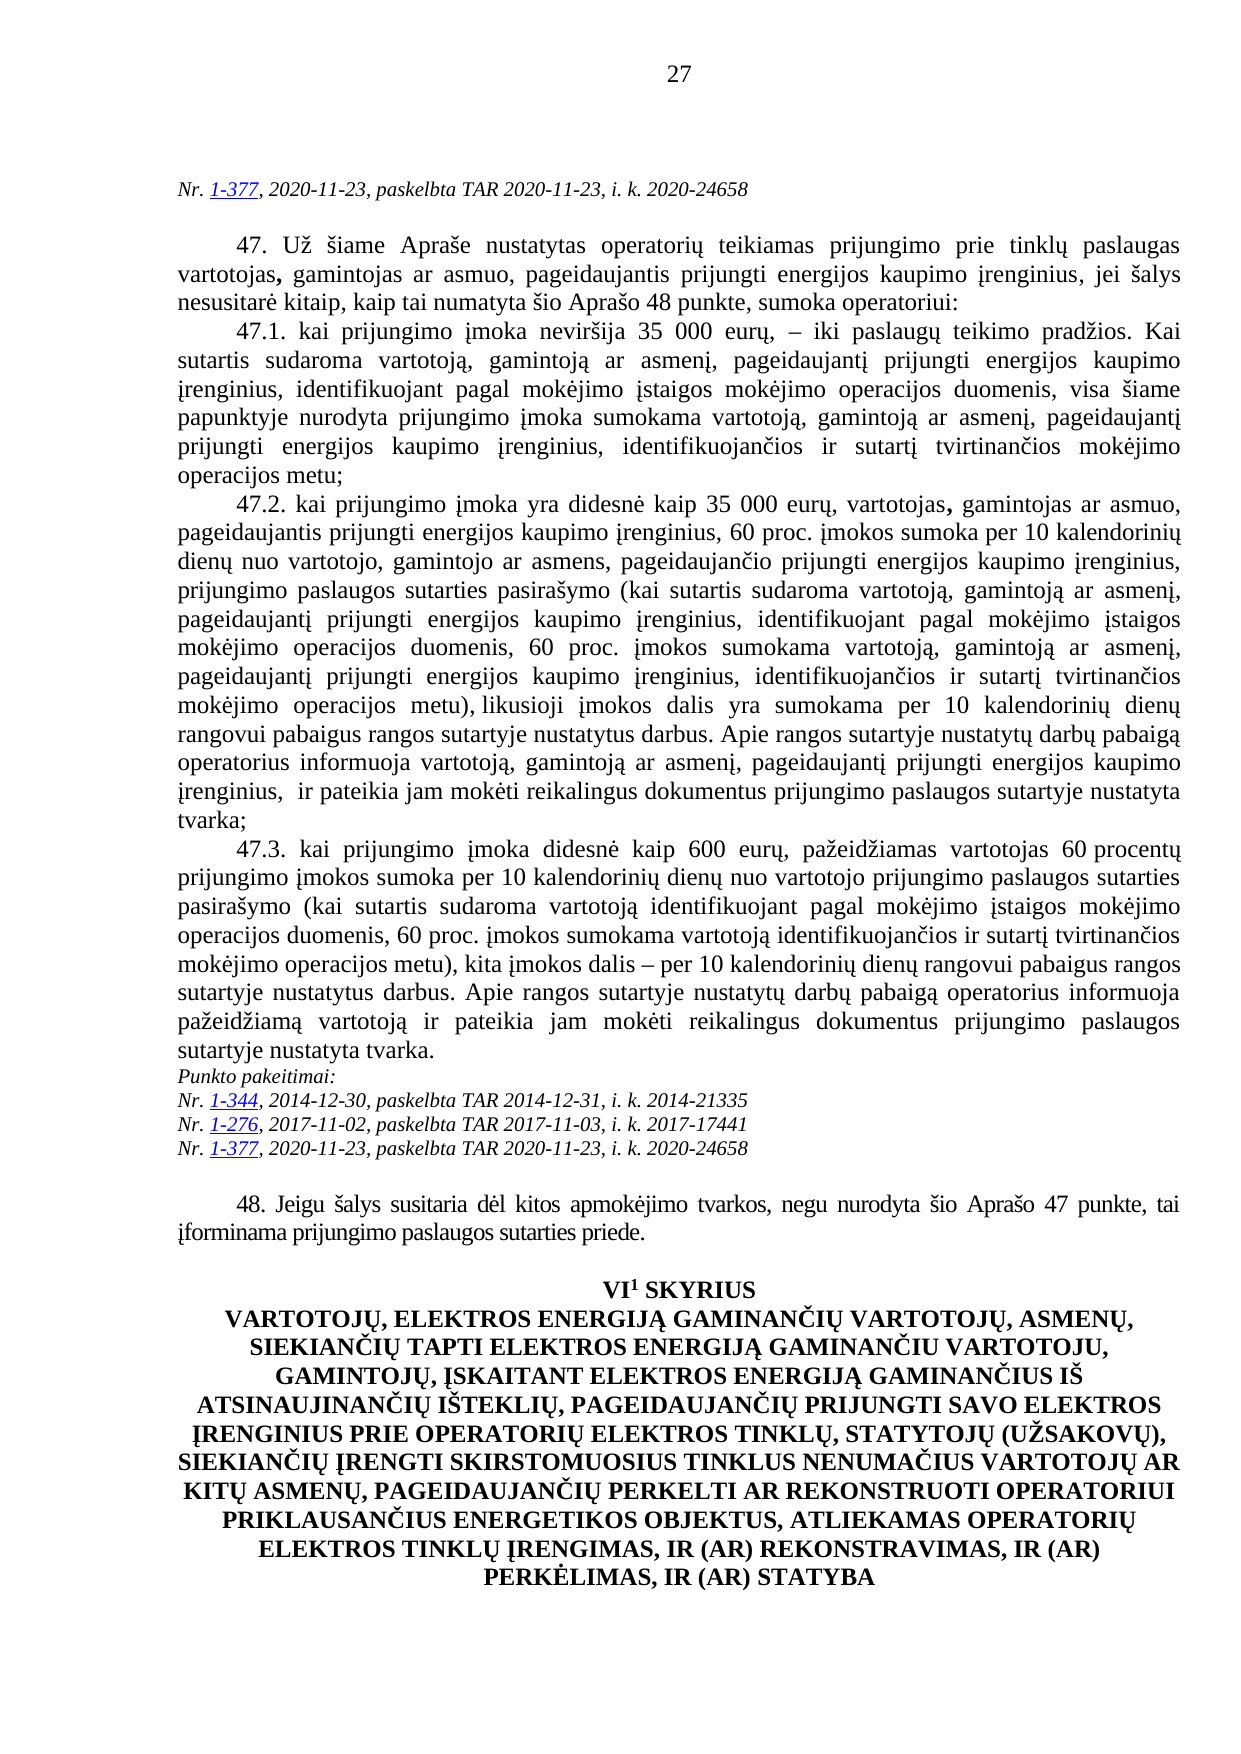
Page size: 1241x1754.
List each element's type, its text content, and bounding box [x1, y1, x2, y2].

text 47.2. kai prijungimo įmoka yra didesnė kaip 35 000 eurų, vartotojas, gamintojas ar asmuo, pageidaujantis prijungti energijos kaupimo įrenginius, 60 proc. įmokos sumoka per 10 kalendorinių dienų nuo vartotojo, gamintojo ar asmens, pageidaujančio prijungti energijos kaupimo įrenginius, prijungimo paslaugos sutarties pasirašymo (kai sutartis sudaroma vartotoją, gamintoją ar asmenį, pageidaujantį prijungti energijos kaupimo įrenginius, identifikuojant pagal mokėjimo įstaigos mokėjimo operacijos duomenis, 60 proc. įmokos sumokama vartotoją, gamintoją ar asmenį, pageidaujantį prijungti energijos kaupimo įrenginius, identifikuojančios ir sutartį tvirtinančios mokėjimo operacijos metu), likusioji įmokos dalis yra sumokama per 10 kalendorinių dienų rangovui pabaigus rangos sutartyje nustatytus darbus. Apie rangos sutartyje nustatytų darbų pabaigą operatorius informuoja vartotoją, gamintoją ar asmenį, pageidaujantį prijungti energijos kaupimo įrenginius, ir pateikia jam mokėti reikalingus dokumentus prijungimo paslaugos sutartyje nustatyta tvarka; [177, 489, 1181, 834]
text 47.3. kai prijungimo įmoka didesnė kaip 600 eurų, pažeidžiamas vartotojas 60 procentų prijungimo įmokos sumoka per 10 kalendorinių dienų nuo vartotojo prijungimo paslaugos sutarties pasirašymo (kai sutartis sudaroma vartotoją identifikuojant pagal mokėjimo įstaigos mokėjimo operacijos duomenis, 60 proc. įmokos sumokama vartotoją identifikuojančios ir sutartį tvirtinančios mokėjimo operacijos metu), kita įmokos dalis – per 10 kalendorinių dienų rangovui pabaigus rangos sutartyje nustatytus darbus. Apie rangos sutartyje nustatytų darbų pabaigą operatorius informuoja pažeidžiamą vartotoją ir pateikia jam mokėti reikalingus dokumentus prijungimo paslaugos sutartyje nustatyta tvarka. [177, 834, 1181, 1064]
text VARTOTOJŲ, ELEKTROS ENERGIJĄ GAMINANČIŲ VARTOTOJŲ, ASMENŲ, SIEKIANČIŲ TAPTI ELEKTROS ENERGIJĄ GAMINANČIU VARTOTOJU, GAMINTOJŲ, ĮSKAITANT ELEKTROS ENERGIJĄ GAMINANČIUS IŠ ATSINAUJINANČIŲ IŠTEKLIŲ, PAGEIDAUJANČIŲ PRIJUNGTI SAVO ELEKTROS ĮRENGINIUS PRIE OPERATORIŲ ELEKTROS TINKLŲ, STATYTOJŲ (UŽSAKOVŲ), SIEKIANČIŲ ĮRENGTI SKIRSTOMUOSIUS TINKLUS NENUMAČIUS VARTOTOJŲ AR KITŲ ASMENŲ, PAGEIDAUJANČIŲ PERKELTI AR REKONSTRUOTI OPERATORIUI PRIKLAUSANČIUS ENERGETIKOS OBJEKTUS, ATLIEKAMAS OPERATORIŲ ELEKTROS TINKLŲ ĮRENGIMAS, IR (AR) REKONSTRAVIMAS, IR (AR) PERKĖLIMAS, IR (AR) STATYBA [177, 1304, 1181, 1591]
text Nr. 1-344, 2014-12-30, paskelbta TAR 2014-12-31, i. k. 2014-21335 [177, 1088, 1181, 1112]
text 47.1. kai prijungimo įmoka neviršija 35 000 eurų, – iki paslaugų teikimo pradžios. Kai sutartis sudaroma vartotoją, gamintoją ar asmenį, pageidaujantį prijungti energijos kaupimo įrenginius, identifikuojant pagal mokėjimo įstaigos mokėjimo operacijos duomenis, visa šiame papunktyje nurodyta prijungimo įmoka sumokama vartotoją, gamintoją ar asmenį, pageidaujantį prijungti energijos kaupimo įrenginius, identifikuojančios ir sutartį tvirtinančios mokėjimo operacijos metu; [177, 316, 1181, 489]
text 47. Už šiame Apraše nustatytas operatorių teikiamas prijungimo prie tinklų paslaugas vartotojas, gamintojas ar asmuo, pageidaujantis prijungti energijos kaupimo įrenginius, jei šalys nesusitarė kitaip, kaip tai numatyta šio Aprašo 48 punkte, sumoka operatoriui: [177, 230, 1181, 316]
text Nr. 1-276, 2017-11-02, paskelbta TAR 2017-11-03, i. k. 2017-17441 [177, 1112, 1181, 1136]
text VI1 SKYRIUS [177, 1275, 1181, 1304]
text Punkto pakeitimai: [177, 1064, 1181, 1088]
text Nr. 1-377, 2020-11-23, paskelbta TAR 2020-11-23, i. k. 2020-24658 [177, 1136, 1181, 1160]
text 48. Jeigu šalys susitaria dėl kitos apmokėjimo tvarkos, negu nurodyta šio Aprašo 47 punkte, tai įforminama prijungimo paslaugos sutarties priede. [177, 1189, 1181, 1246]
text Nr. 1-377, 2020-11-23, paskelbta TAR 2020-11-23, i. k. 2020-24658 [177, 177, 1181, 201]
